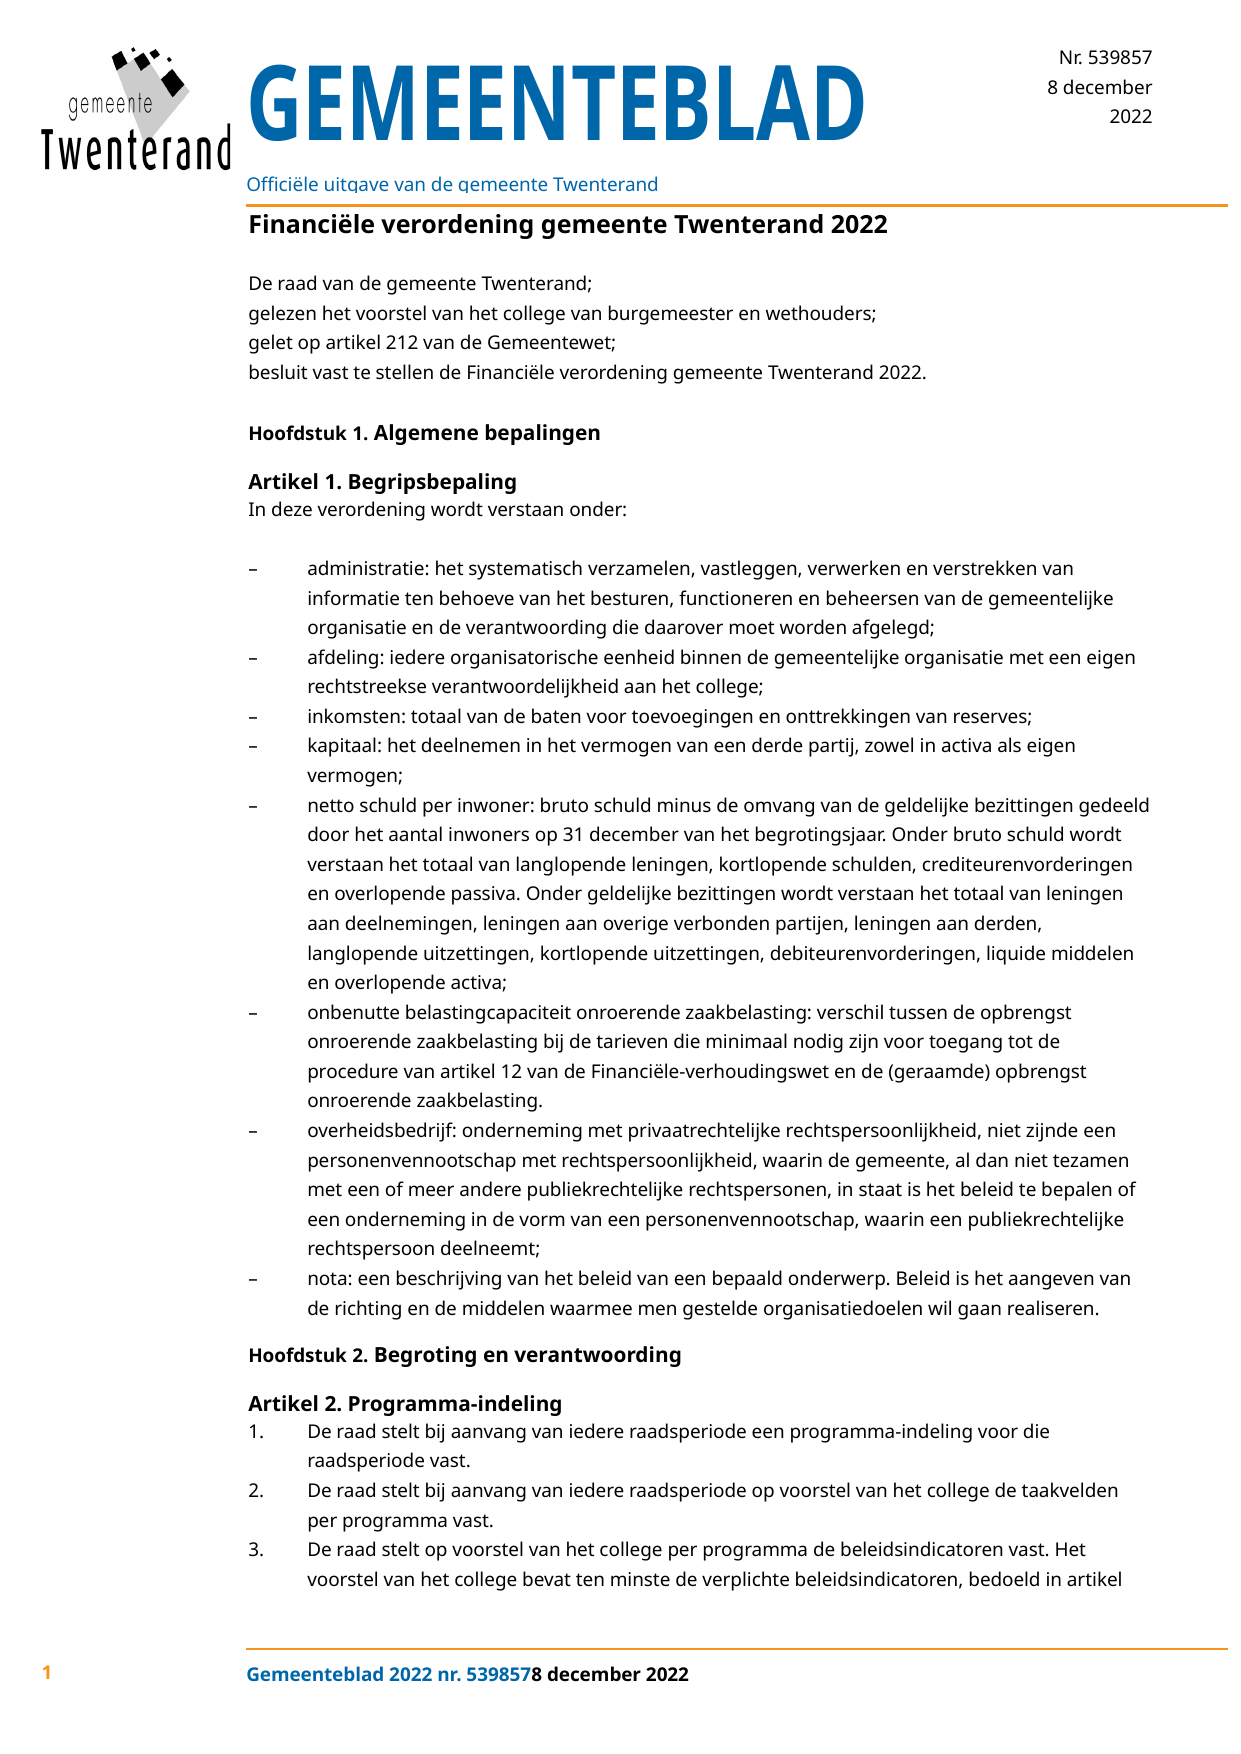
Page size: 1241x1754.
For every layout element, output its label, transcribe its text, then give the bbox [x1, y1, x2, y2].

list afdeling: iedere organisatorische eenheid binnen de gemeentelijke organisatie met een eigen rechtstreekse verantwoordelijkheid aan het college; [248, 644, 1152, 699]
text gelezen het voorstel van het college van burgemeester en wethouders; [248, 300, 1152, 326]
text De raad van de gemeente Twenterand; [248, 270, 1152, 296]
text Hoofdstuk 1. Algemene bepalingen [248, 418, 1152, 447]
list onbenutte belastingcapaciteit onroerende zaakbelasting: verschil tussen de opbrengst onroerende zaakbelasting bij de tarieven die minimaal nodig zijn voor toegang tot de procedure van artikel 12 van de Financiële-verhoudingswet en de (geraamde) opbrengst onroerende zaakbelasting. [248, 999, 1152, 1113]
text gelet op artikel 212 van de Gemeentewet; [248, 329, 1152, 355]
list administratie: het systematisch verzamelen, vastleggen, verwerken en verstrekken van informatie ten behoeve van het besturen, functioneren en beheersen van de gemeentelijke organisatie en de verantwoording die daarover moet worden afgelegd; [248, 555, 1152, 640]
list De raad stelt op voorstel van het college per programma de beleidsindicatoren vast. Het voorstel van het college bevat ten minste de verplichte beleidsindicatoren, bedoeld in artikel [248, 1536, 1152, 1592]
list kapitaal: het deelnemen in het vermogen van een derde partij, zowel in activa als eigen vermogen; [248, 733, 1152, 788]
text Artikel 2. Programma-indeling [248, 1389, 1152, 1418]
list netto schuld per inwoner: bruto schuld minus de omvang van de geldelijke bezittingen gedeeld door het aantal inwoners op 31 december van het begrotingsjaar. Onder bruto schuld wordt verstaan het totaal van langlopende leningen, kortlopende schulden, crediteurenvorderingen en overlopende passiva. Onder geldelijke bezittingen wordt verstaan het totaal van leningen aan deelnemingen, leningen aan overige verbonden partijen, leningen aan derden, langlopende uitzettingen, kortlopende uitzettingen, debiteurenvorderingen, liquide middelen en overlopende activa; [248, 792, 1152, 995]
list overheidsbedrijf: onderneming met privaatrechtelijke rechtspersoonlijkheid, niet zijnde een personenvennootschap met rechtspersoonlijkheid, waarin de gemeente, al dan niet tezamen met een of meer andere publiekrechtelijke rechtspersonen, in staat is het beleid te bepalen of een onderneming in de vorm van een personenvennootschap, waarin een publiekrechtelijke rechtspersoon deelneemt; [248, 1117, 1152, 1261]
picture [41, 47, 231, 172]
text besluit vast te stellen de Financiële verordening gemeente Twenterand 2022. [248, 359, 1152, 385]
text In deze verordening wordt verstaan onder: [248, 496, 1152, 522]
list De raad stelt bij aanvang van iedere raadsperiode een programma-indeling voor die raadsperiode vast. [248, 1418, 1152, 1473]
text Financiële verordening gemeente Twenterand 2022 [248, 207, 1152, 241]
list inkomsten: totaal van de baten voor toevoegingen en onttrekkingen van reserves; [248, 703, 1152, 729]
text Hoofdstuk 2. Begroting en verantwoording [248, 1340, 1152, 1369]
list De raad stelt bij aanvang van iedere raadsperiode op voorstel van het college de taakvelden per programma vast. [248, 1477, 1152, 1532]
text Artikel 1. Begripsbepaling [248, 467, 1152, 496]
list nota: een beschrijving van het beleid van een bepaald onderwerp. Beleid is het aangeven van de richting en de middelen waarmee men gestelde organisatiedoelen wil gaan realiseren. [248, 1265, 1152, 1320]
